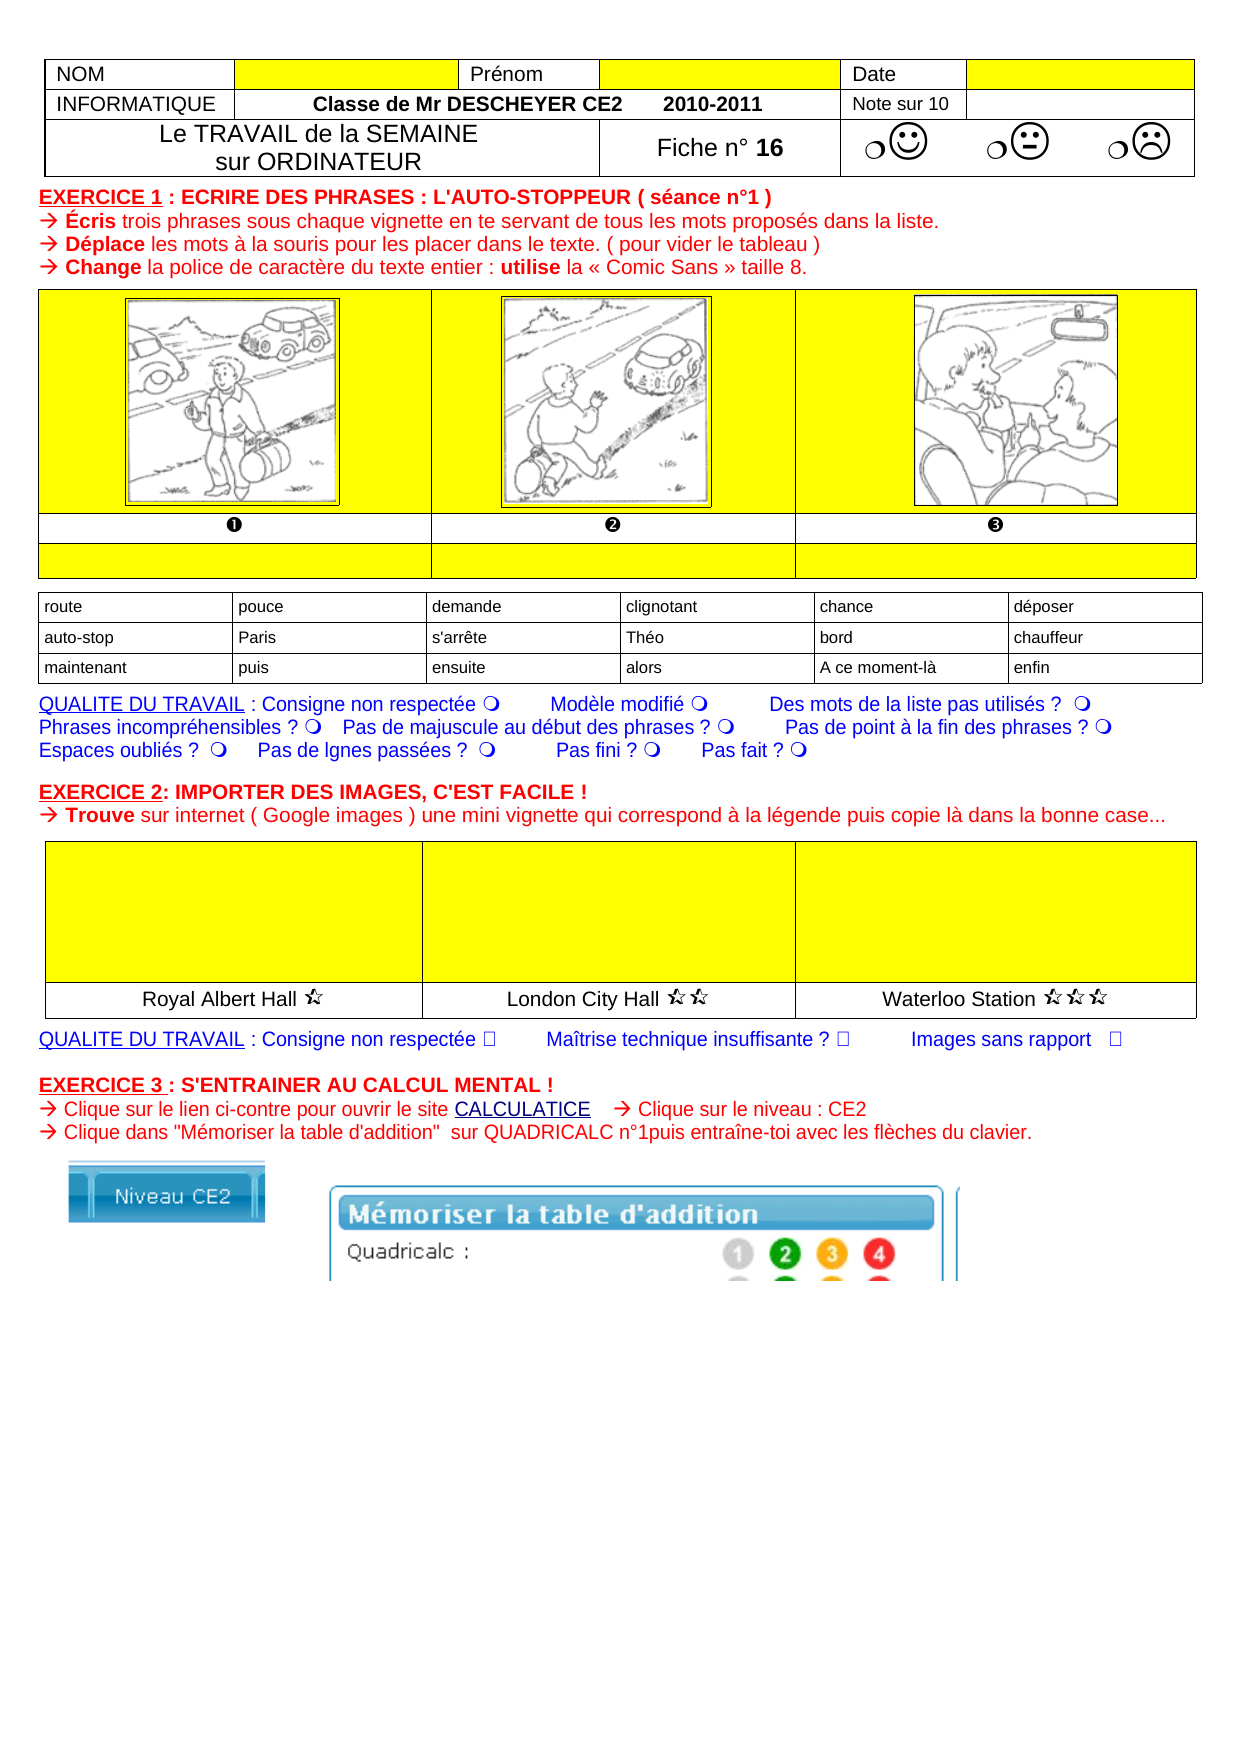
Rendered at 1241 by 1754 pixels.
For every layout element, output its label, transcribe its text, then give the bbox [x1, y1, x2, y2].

picture [289, 1162, 960, 1281]
table_cell Paris [233, 623, 426, 652]
table_cell ensuite [427, 654, 620, 683]
picture [915, 296, 1117, 505]
table_header route [39, 593, 232, 622]
table_cell enfin [1009, 654, 1202, 683]
table_header Prénom [459, 60, 599, 89]
table_cell chauffeur [1009, 623, 1202, 652]
table_cell    [841, 120, 1194, 176]
text  Change la police de caractère du texte entier : utilise la « Comic Sans » taille 8. [38, 256, 1202, 279]
table_cell bord [815, 623, 1008, 652]
text QUALITE DU TRAVAIL : Consigne non respectée  Maîtrise technique insuffisante ?  Images sans rapport  [38, 1027, 1202, 1051]
table_header [600, 60, 840, 89]
text Espaces oubliés ?  Pas de lgnes passées ?  Pas fini ?  Pas fait ?  [38, 739, 1202, 762]
table_cell Théo [621, 623, 814, 652]
picture [68, 1154, 266, 1245]
table_cell alors [621, 654, 814, 683]
table_cell Classe de Mr DESCHEYER CE2 2010-2011 [235, 90, 840, 119]
table_header [39, 290, 431, 513]
text Phrases incompréhensibles ?  Pas de majuscule au début des phrases ?  Pas de point à la fin des phrases ?  [38, 715, 1202, 739]
table_cell Fiche n° 16 [600, 120, 840, 176]
table_header [423, 842, 795, 982]
table_cell Waterloo Station  [796, 983, 1196, 1018]
table_header clignotant [621, 593, 814, 622]
table_cell  [432, 514, 795, 543]
picture [503, 298, 708, 504]
table_cell London City Hall  [423, 983, 795, 1018]
text EXERCICE 1 : ECRIRE DES PHRASES : L'AUTO-STOPPEUR ( séance n°1 ) [38, 186, 1202, 209]
table_cell [432, 544, 795, 578]
table_cell [967, 90, 1194, 119]
text  Déplace les mots à la souris pour les placer dans le texte. ( pour vider le tableau ) [38, 232, 1202, 256]
text  Clique dans "Mémoriser la table d'addition" sur QUADRICALC n°1puis entraîne-toi avec les flèches du clavier. [38, 1120, 1202, 1144]
text  Clique sur le lien ci-contre pour ouvrir le site CALCULATICE  Clique sur le niveau : CE2 [38, 1097, 1202, 1120]
table_header [46, 842, 422, 982]
table_cell Royal Albert Hall  [46, 983, 422, 1018]
table_cell INFORMATIQUE [46, 90, 234, 119]
table_header NOM [46, 60, 234, 89]
table_cell A ce moment-là [815, 654, 1008, 683]
table_header demande [427, 593, 620, 622]
table_cell maintenant [39, 654, 232, 683]
text  Trouve sur internet ( Google images ) une mini vignette qui correspond à la légende puis copie là dans la bonne case... [38, 804, 1202, 827]
text EXERCICE 3 : S'ENTRAINER AU CALCUL MENTAL ! [38, 1074, 1202, 1097]
text EXERCICE 2: IMPORTER DES IMAGES, C'EST FACILE ! [38, 781, 1202, 804]
table_header déposer [1009, 593, 1202, 622]
table_header chance [815, 593, 1008, 622]
table_header [796, 290, 1196, 513]
table_cell puis [233, 654, 426, 683]
table_header [235, 60, 458, 89]
table_cell [39, 544, 431, 578]
text QUALITE DU TRAVAIL : Consigne non respectée  Modèle modifié  Des mots de la liste pas utilisés ?  [38, 692, 1202, 715]
table_cell [796, 544, 1196, 578]
table_header [432, 290, 795, 513]
table_header [967, 60, 1194, 89]
table_header Date [841, 60, 966, 89]
table_cell auto-stop [39, 623, 232, 652]
text  Écris trois phrases sous chaque vignette en te servant de tous les mots proposés dans la liste. [38, 209, 1202, 232]
picture [127, 300, 336, 502]
table_header pouce [233, 593, 426, 622]
table_cell  [796, 514, 1196, 543]
table_cell Le TRAVAIL de la SEMAINE sur ORDINATEUR [46, 120, 599, 176]
table_cell s'arrête [427, 623, 620, 652]
table_header [796, 842, 1196, 982]
table_cell  [39, 514, 431, 543]
table_cell Note sur 10 [841, 90, 966, 119]
